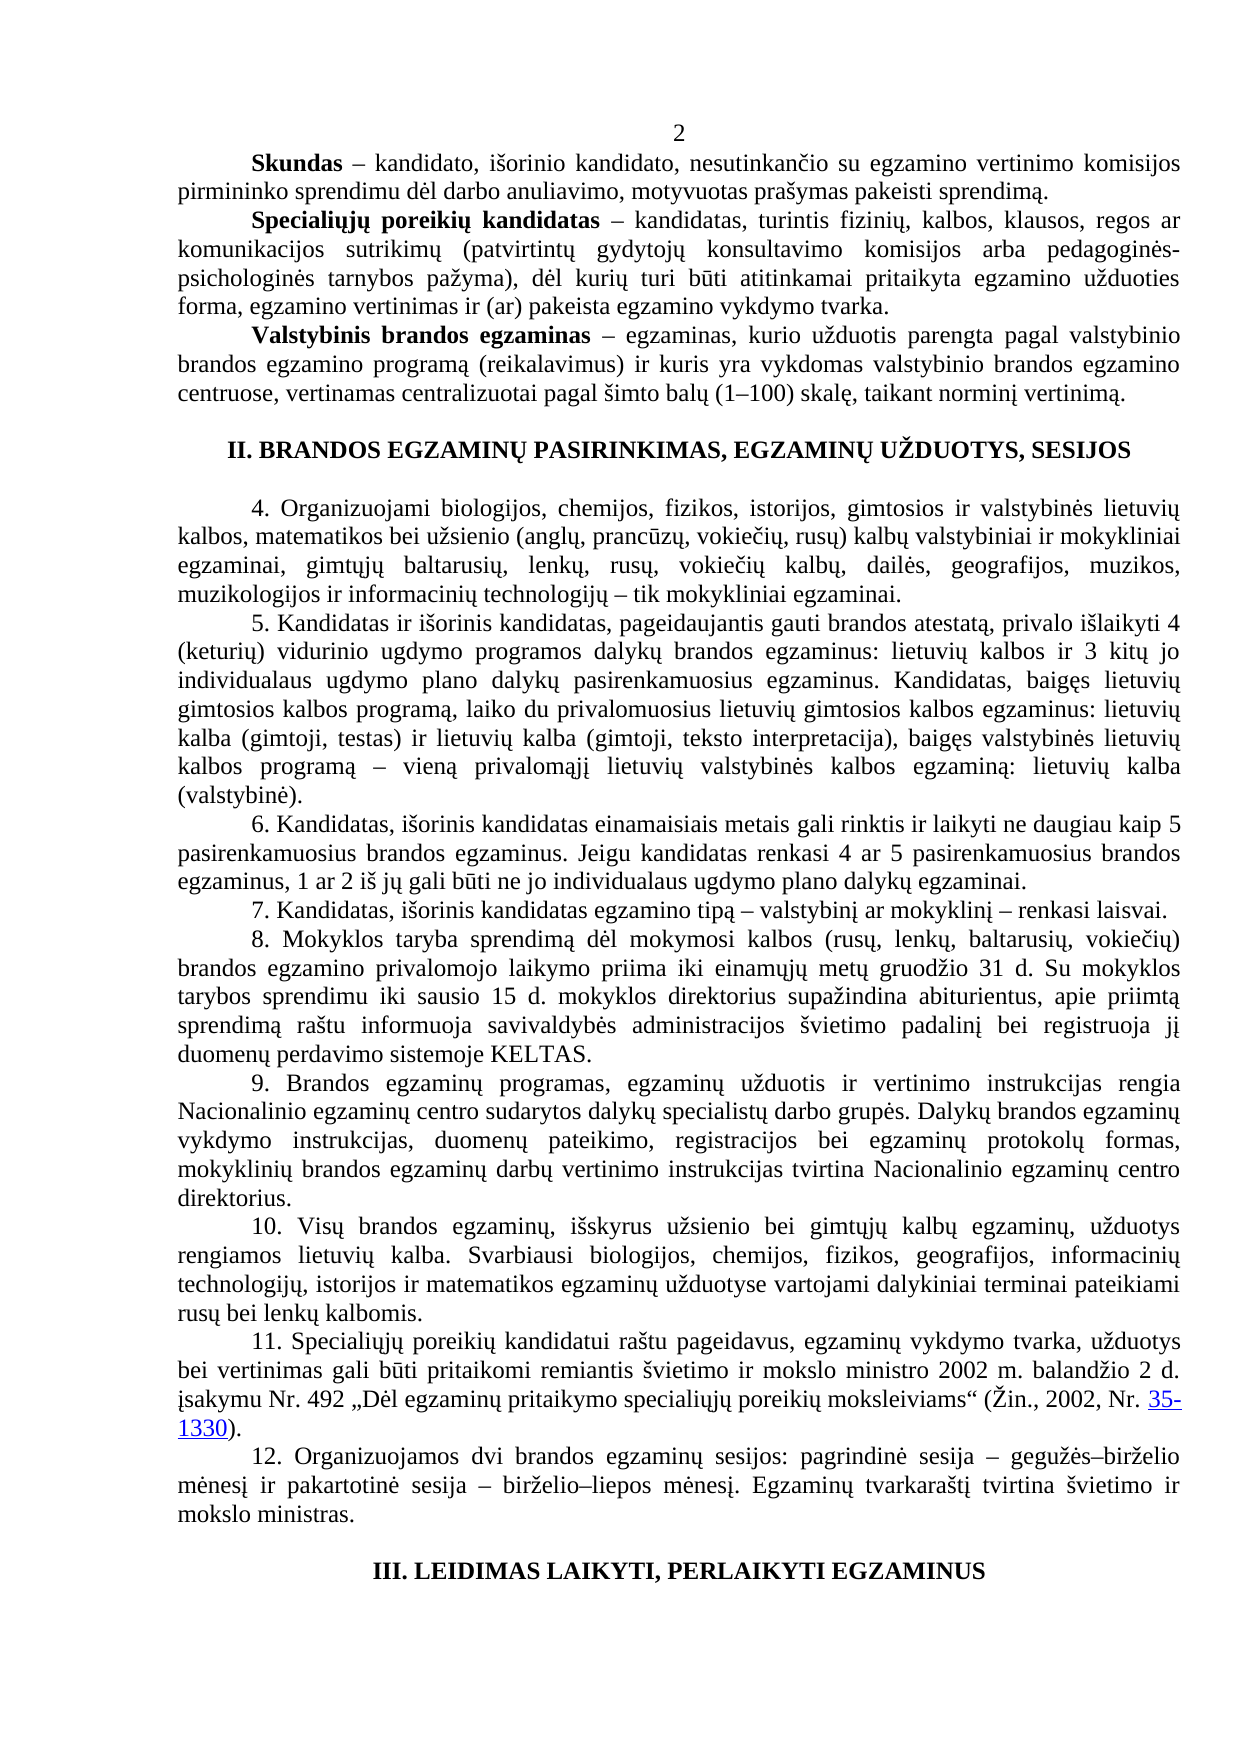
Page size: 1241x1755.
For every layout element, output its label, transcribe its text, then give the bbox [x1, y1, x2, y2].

text 4. Organizuojami biologijos, chemijos, fizikos, istorijos, gimtosios ir valstybinės lietuvių kalbos, matematikos bei užsienio (anglų, prancūzų, vokiečių, rusų) kalbų valstybiniai ir mokykliniai egzaminai, gimtųjų baltarusių, lenkų, rusų, vokiečių kalbų, dailės, geografijos, muzikos, muzikologijos ir informacinių technologijų – tik mokykliniai egzaminai. [177, 493, 1181, 608]
text 5. Kandidatas ir išorinis kandidatas, pageidaujantis gauti brandos atestatą, privalo išlaikyti 4 (keturių) vidurinio ugdymo programos dalykų brandos egzaminus: lietuvių kalbos ir 3 kitų jo individualaus ugdymo plano dalykų pasirenkamuosius egzaminus. Kandidatas, baigęs lietuvių gimtosios kalbos programą, laiko du privalomuosius lietuvių gimtosios kalbos egzaminus: lietuvių kalba (gimtoji, testas) ir lietuvių kalba (gimtoji, teksto interpretacija), baigęs valstybinės lietuvių kalbos programą – vieną privalomąjį lietuvių valstybinės kalbos egzaminą: lietuvių kalba (valstybinė). [177, 608, 1181, 809]
text Specialiųjų poreikių kandidatas – kandidatas, turintis fizinių, kalbos, klausos, regos ar komunikacijos sutrikimų (patvirtintų gydytojų konsultavimo komisijos arba pedagoginės-psichologinės tarnybos pažyma), dėl kurių turi būti atitinkamai pritaikyta egzamino užduoties forma, egzamino vertinimas ir (ar) pakeista egzamino vykdymo tvarka. [177, 205, 1181, 320]
text 8. Mokyklos taryba sprendimą dėl mokymosi kalbos (rusų, lenkų, baltarusių, vokiečių) brandos egzamino privalomojo laikymo priima iki einamųjų metų gruodžio 31 d. Su mokyklos tarybos sprendimu iki sausio 15 d. mokyklos direktorius supažindina abiturientus, apie priimtą sprendimą raštu informuoja savivaldybės administracijos švietimo padalinį bei registruoja jį duomenų perdavimo sistemoje KELTAS. [177, 924, 1181, 1068]
text 7. Kandidatas, išorinis kandidatas egzamino tipą – valstybinį ar mokyklinį – renkasi laisvai. [177, 895, 1181, 924]
text 6. Kandidatas, išorinis kandidatas einamaisiais metais gali rinktis ir laikyti ne daugiau kaip 5 pasirenkamuosius brandos egzaminus. Jeigu kandidatas renkasi 4 ar 5 pasirenkamuosius brandos egzaminus, 1 ar 2 iš jų gali būti ne jo individualaus ugdymo plano dalykų egzaminai. [177, 809, 1181, 895]
text Skundas – kandidato, išorinio kandidato, nesutinkančio su egzamino vertinimo komisijos pirmininko sprendimu dėl darbo anuliavimo, motyvuotas prašymas pakeisti sprendimą. [177, 148, 1181, 205]
text II. Brandos egzaminŲ PASIRINKIMAS, EGZAMINŲ UŽDUOTYS, SESIJOS [177, 435, 1181, 464]
text Valstybinis brandos egzaminas – egzaminas, kurio užduotis parengta pagal valstybinio brandos egzamino programą (reikalavimus) ir kuris yra vykdomas valstybinio brandos egzamino centruose, vertinamas centralizuotai pagal šimto balų (1–100) skalę, taikant norminį vertinimą. [177, 320, 1181, 406]
text III. Leidimas laikyti, PERLAIKYTI egzaminus [177, 1556, 1181, 1585]
text 10. Visų brandos egzaminų, išskyrus užsienio bei gimtųjų kalbų egzaminų, užduotys rengiamos lietuvių kalba. Svarbiausi biologijos, chemijos, fizikos, geografijos, informacinių technologijų, istorijos ir matematikos egzaminų užduotyse vartojami dalykiniai terminai pateikiami rusų bei lenkų kalbomis. [177, 1211, 1181, 1326]
text 12. Organizuojamos dvi brandos egzaminų sesijos: pagrindinė sesija – gegužės–birželio mėnesį ir pakartotinė sesija – birželio–liepos mėnesį. Egzaminų tvarkaraštį tvirtina švietimo ir mokslo ministras. [177, 1441, 1181, 1528]
text 9. Brandos egzaminų programas, egzaminų užduotis ir vertinimo instrukcijas rengia Nacionalinio egzaminų centro sudarytos dalykų specialistų darbo grupės. Dalykų brandos egzaminų vykdymo instrukcijas, duomenų pateikimo, registracijos bei egzaminų protokolų formas, mokyklinių brandos egzaminų darbų vertinimo instrukcijas tvirtina Nacionalinio egzaminų centro direktorius. [177, 1068, 1181, 1211]
text 11. Specialiųjų poreikių kandidatui raštu pageidavus, egzaminų vykdymo tvarka, užduotys bei vertinimas gali būti pritaikomi remiantis švietimo ir mokslo ministro 2002 m. balandžio 2 d. įsakymu Nr. 492 „Dėl egzaminų pritaikymo specialiųjų poreikių moksleiviams“ (Žin., 2002, Nr. 35-1330). [177, 1326, 1181, 1441]
